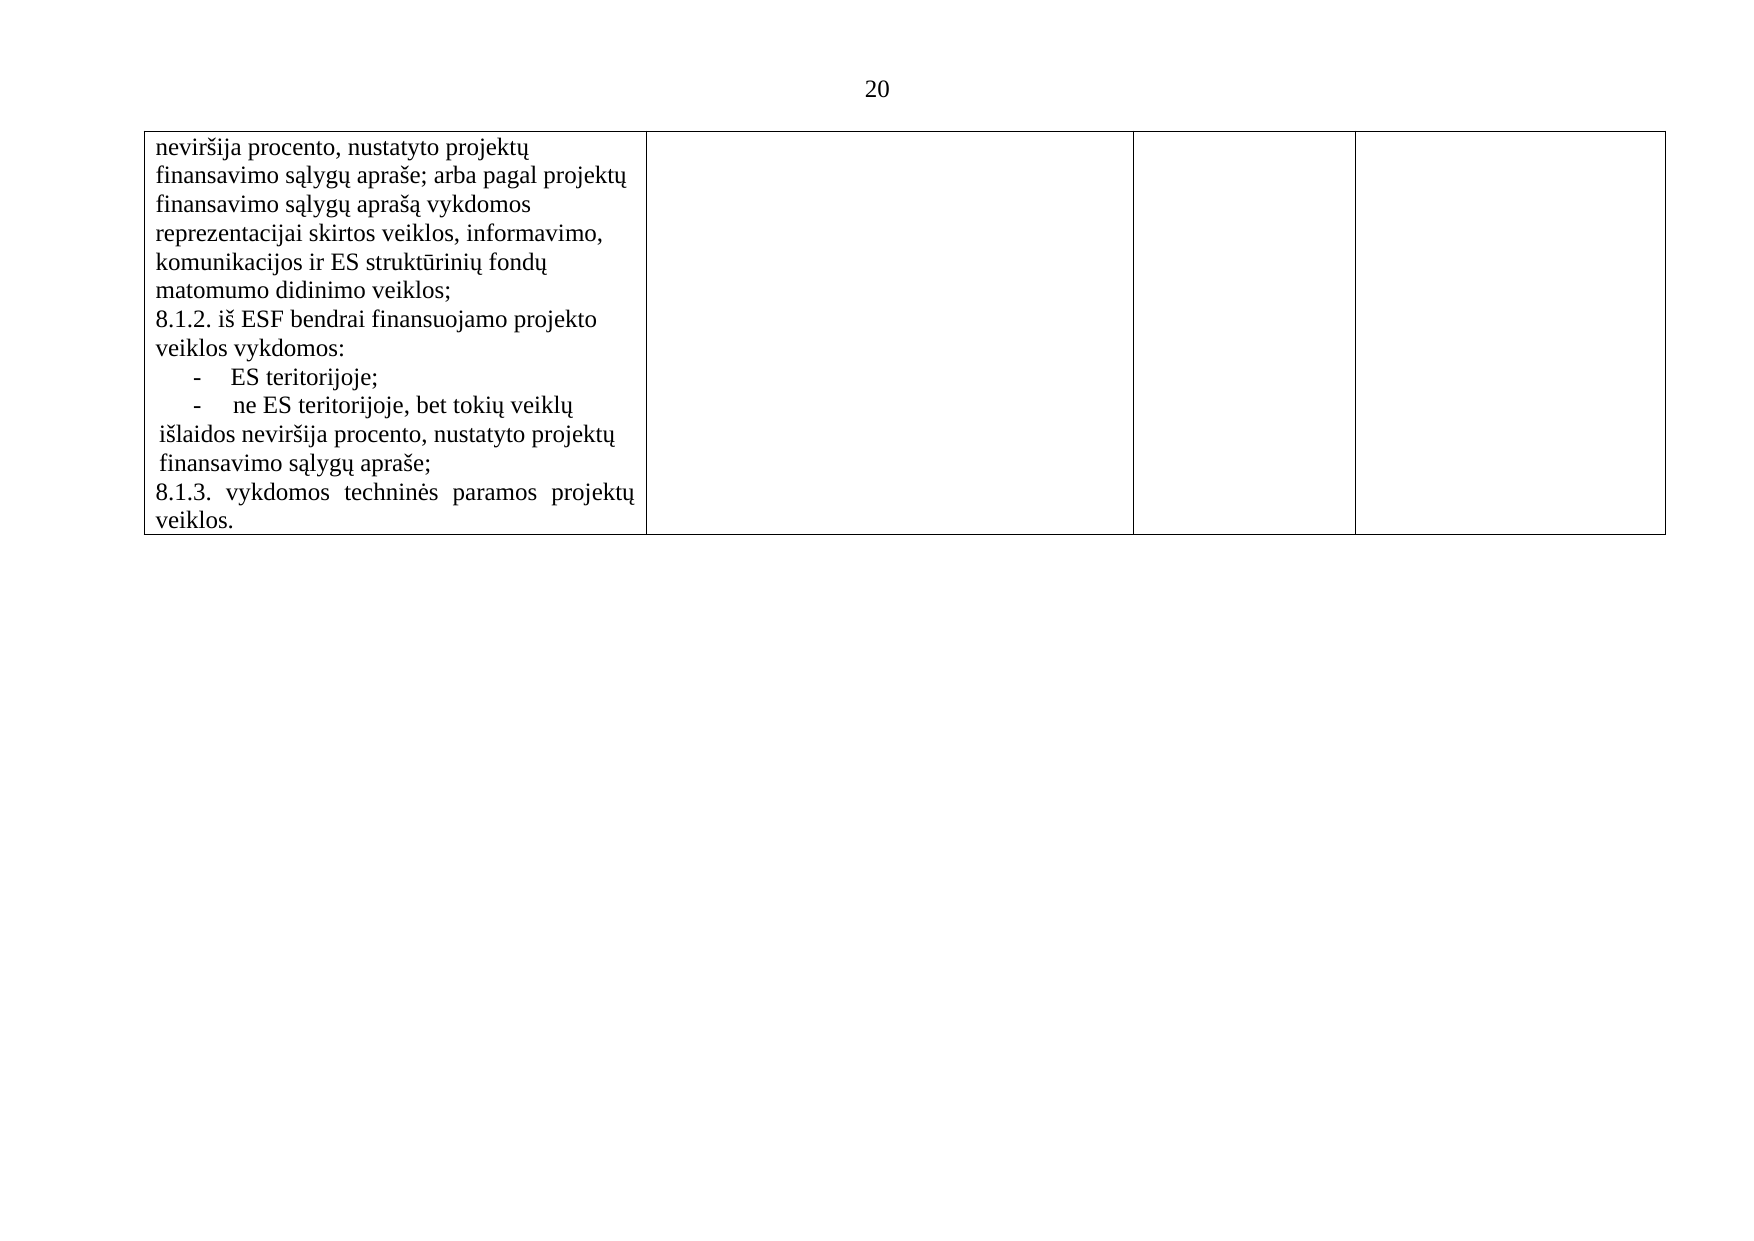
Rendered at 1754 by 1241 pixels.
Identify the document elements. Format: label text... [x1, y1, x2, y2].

table_cell [647, 132, 1133, 534]
table_cell [1134, 132, 1355, 534]
table_cell [1356, 132, 1665, 534]
table_cell neviršija procento, nustatyto projektų finansavimo sąlygų apraše; arba pagal projektų finansavimo sąlygų aprašą vykdomos reprezentacijai skirtos veiklos, informavimo, komunikacijos ir ES struktūrinių fondų matomumo didinimo veiklos; 8.1.2. iš ESF bendrai finansuojamo projekto veiklos vykdomos: - ES teritorijoje; - ne ES teritorijoje, bet tokių veiklų išlaidos neviršija procento, nustatyto projektų finansavimo sąlygų apraše; 8.1.3. vykdomos techninės paramos projektų veiklos. [145, 132, 646, 534]
